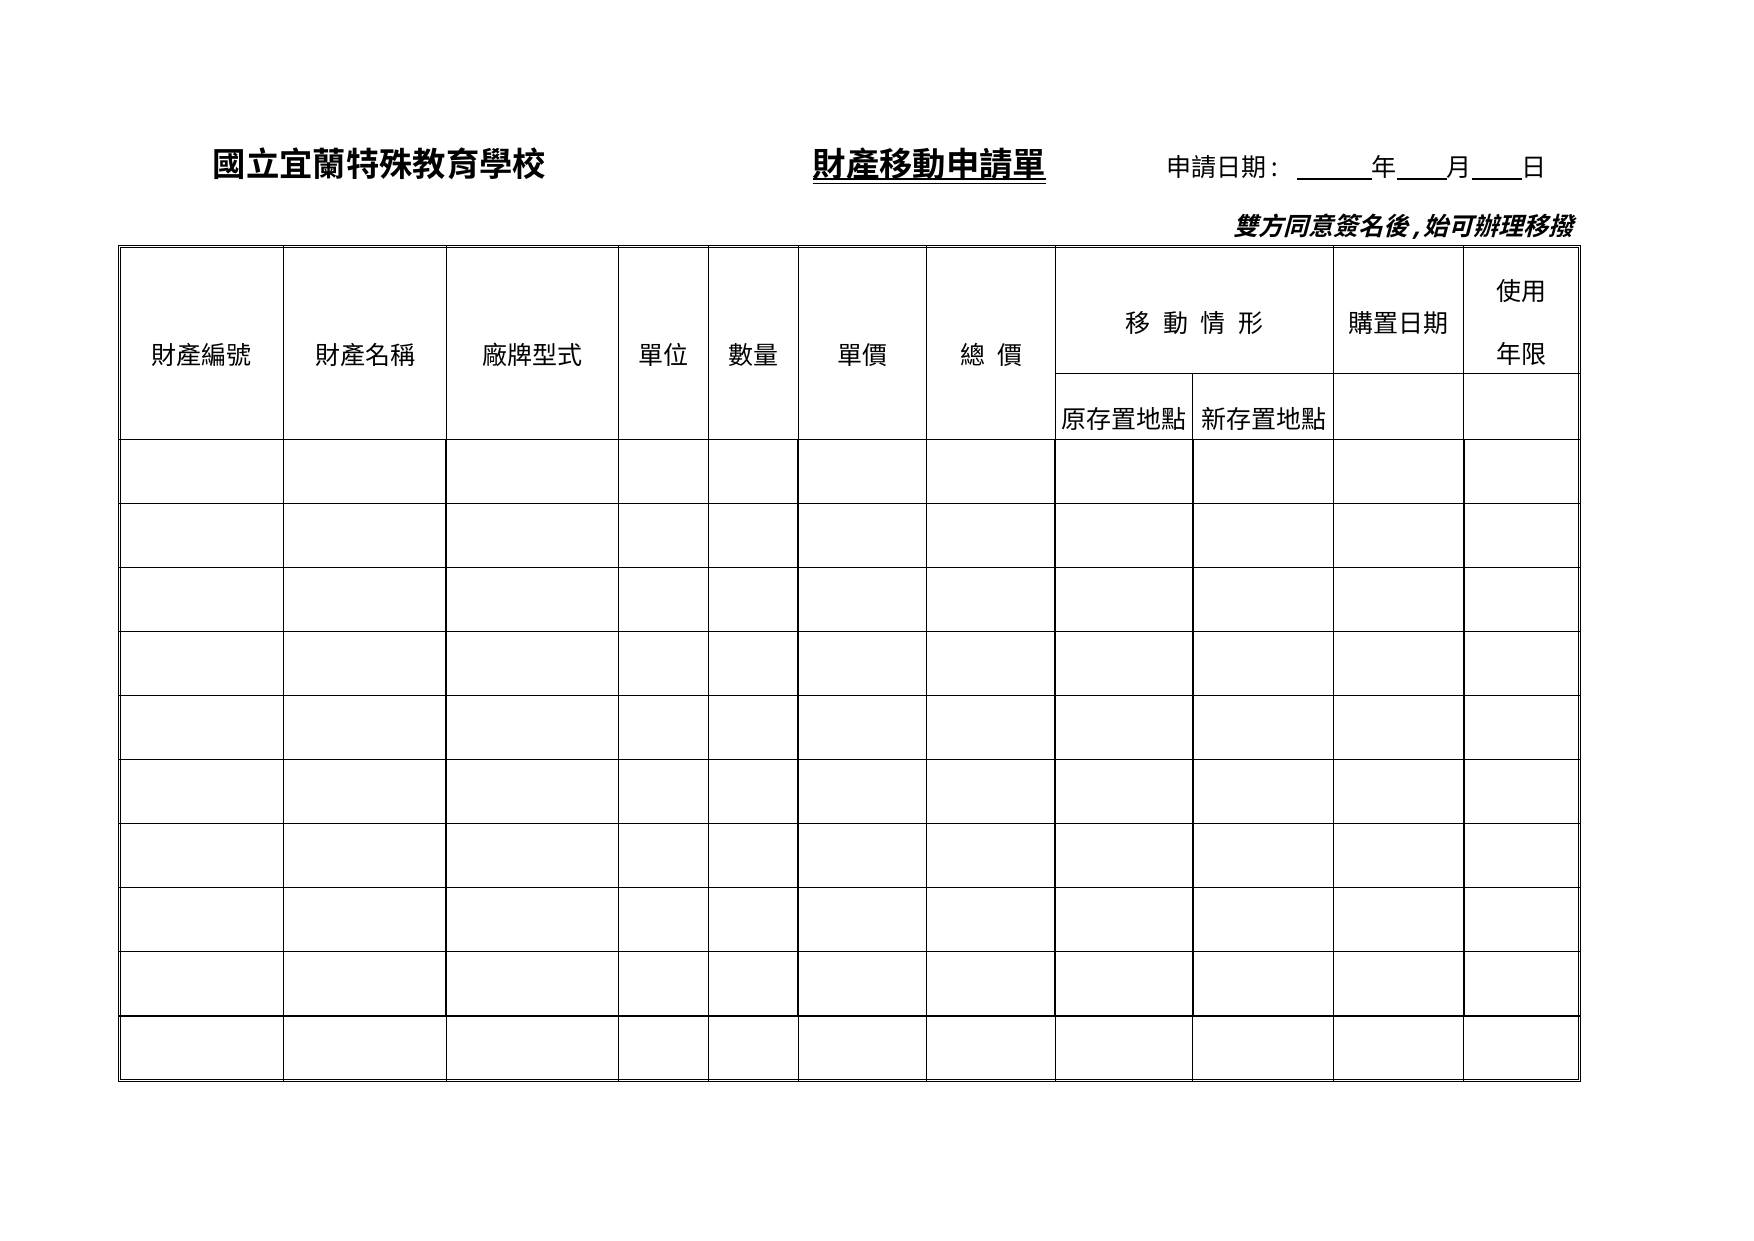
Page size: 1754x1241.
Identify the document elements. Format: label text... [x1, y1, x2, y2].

table_cell [121, 440, 283, 502]
table_cell [1334, 952, 1463, 1015]
table_cell [927, 1017, 1055, 1079]
table_cell [799, 824, 926, 887]
table_cell [619, 568, 708, 631]
table_cell [1056, 952, 1192, 1015]
table_cell [284, 440, 445, 502]
table_cell [709, 568, 797, 631]
table_cell 單位 [619, 248, 708, 439]
table_cell [927, 824, 1054, 887]
table_cell [1194, 888, 1333, 951]
table_cell [799, 952, 926, 1015]
table_cell [1334, 696, 1463, 759]
table_cell [121, 1017, 283, 1079]
table_cell [1056, 760, 1192, 823]
table_cell [447, 504, 618, 566]
table_cell [1334, 504, 1463, 566]
table_cell [447, 568, 618, 631]
table_cell [284, 696, 445, 759]
table_cell [619, 1017, 708, 1079]
table_cell [1465, 824, 1578, 887]
table_cell [1056, 888, 1192, 951]
table_cell [447, 952, 618, 1015]
table_cell [1465, 696, 1578, 759]
table_cell 總 價 [927, 248, 1055, 439]
table_cell [709, 888, 797, 951]
table_cell [1194, 696, 1333, 759]
table_cell [121, 888, 283, 951]
table_cell [1056, 440, 1192, 502]
table_cell [709, 632, 797, 694]
table_cell [799, 632, 926, 694]
table_cell [799, 504, 926, 566]
table_cell [709, 696, 797, 759]
table_cell [619, 760, 708, 823]
table_cell 購置日期 [1334, 248, 1463, 373]
table_cell [927, 760, 1054, 823]
table_cell [709, 504, 797, 566]
table_cell [1465, 568, 1578, 631]
table_cell [1465, 440, 1578, 502]
table_cell [927, 696, 1054, 759]
table_cell [447, 696, 618, 759]
table_cell 財產名稱 [284, 248, 446, 439]
table_cell [121, 760, 283, 823]
table_cell [1465, 952, 1578, 1015]
table_cell [1194, 760, 1333, 823]
table_cell [284, 952, 445, 1015]
table_cell [447, 440, 618, 502]
table_cell [799, 568, 926, 631]
table_cell [799, 888, 926, 951]
table_cell [799, 760, 926, 823]
table_cell [1465, 760, 1578, 823]
table_cell [709, 760, 797, 823]
table_cell [121, 632, 283, 694]
table_cell 原存置地點 [1056, 374, 1192, 439]
table_cell [619, 504, 708, 566]
table_cell 新存置地點 [1193, 374, 1333, 439]
table_cell [1334, 374, 1463, 439]
table_cell [799, 1017, 926, 1079]
table_cell [1056, 568, 1192, 631]
table_cell [619, 888, 708, 951]
table_cell [1465, 888, 1578, 951]
table_cell [1194, 504, 1333, 566]
table_cell [284, 568, 445, 631]
table_cell 廠牌型式 [447, 248, 618, 439]
table_cell [1464, 1017, 1578, 1079]
table_cell [1056, 632, 1192, 694]
table_cell [1056, 696, 1192, 759]
table_cell [619, 696, 708, 759]
table_cell [1056, 504, 1192, 566]
table_cell [1193, 1017, 1333, 1079]
table_cell [284, 632, 445, 694]
table_cell [709, 1017, 798, 1079]
table_cell 單價 [799, 248, 926, 439]
table_cell [1194, 568, 1333, 631]
table_cell [284, 760, 445, 823]
table_cell [1194, 632, 1333, 694]
table_cell [1334, 888, 1463, 951]
table_cell [121, 504, 283, 566]
table_cell [709, 440, 797, 502]
table_cell [121, 568, 283, 631]
table_header 國立宜蘭特殊教育學校 財產移動申請單 申請日期: 年 月 日 雙方同意簽名後,始可辦理移撥 [120, 120, 1579, 245]
table_cell [927, 952, 1054, 1015]
table_cell [121, 696, 283, 759]
table_cell [284, 504, 445, 566]
table_cell [447, 888, 618, 951]
table_cell [1194, 440, 1333, 502]
table_cell [927, 440, 1054, 502]
table_cell [1194, 824, 1333, 887]
table_cell [709, 824, 797, 887]
table_cell [1334, 440, 1463, 502]
table_cell [1464, 374, 1578, 439]
table_cell [284, 1017, 446, 1079]
table_cell [447, 824, 618, 887]
table_cell [927, 568, 1054, 631]
table_cell [447, 632, 618, 694]
table_cell [927, 632, 1054, 694]
table_cell [799, 696, 926, 759]
table_cell [1465, 632, 1578, 694]
table_cell [619, 632, 708, 694]
table_cell 移 動 情 形 [1056, 248, 1333, 373]
table_cell [799, 440, 926, 502]
table_cell [121, 952, 283, 1015]
table_cell [927, 504, 1054, 566]
table_cell [1056, 1017, 1192, 1079]
table_cell [1334, 1017, 1463, 1079]
table_cell [619, 824, 708, 887]
table_cell [619, 440, 708, 502]
table_cell [284, 824, 445, 887]
table_cell 數量 [709, 248, 798, 439]
table_cell [447, 760, 618, 823]
table_cell [1334, 568, 1463, 631]
table_cell [447, 1017, 618, 1079]
table_cell [709, 952, 797, 1015]
table_cell [1465, 504, 1578, 566]
table_cell [619, 952, 708, 1015]
table_cell [1334, 760, 1463, 823]
table_cell [927, 888, 1054, 951]
table_cell [121, 824, 283, 887]
table_cell [1334, 824, 1463, 887]
table_cell [284, 888, 445, 951]
table_cell 財產編號 [121, 248, 283, 439]
table_cell [1194, 952, 1333, 1015]
table_cell [1056, 824, 1192, 887]
table_cell 使用 年限 [1464, 248, 1578, 373]
table_cell [1334, 632, 1463, 694]
